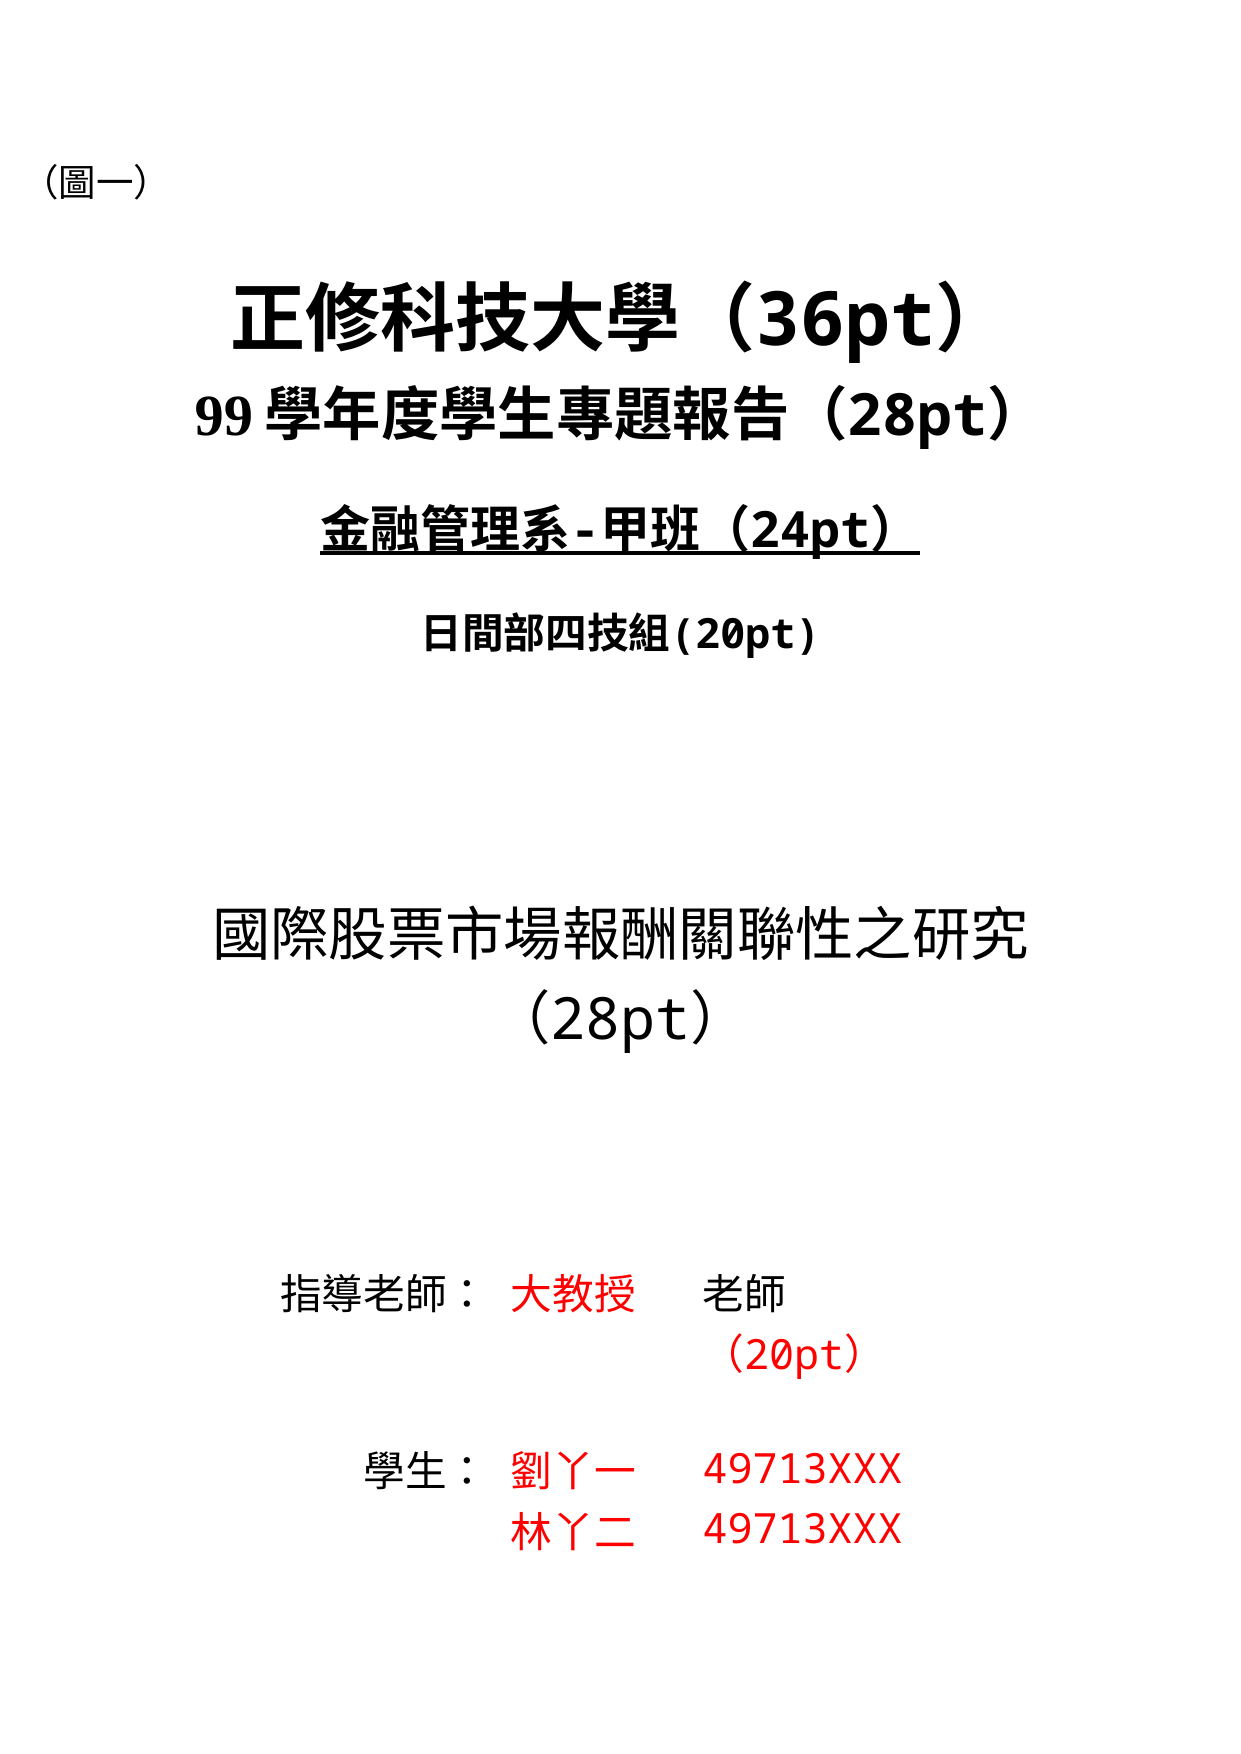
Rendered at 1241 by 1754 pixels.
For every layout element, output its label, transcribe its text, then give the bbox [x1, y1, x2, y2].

table_cell 林丫二 [499, 1499, 691, 1559]
table_cell 49713XXX [691, 1439, 971, 1499]
table_header 指導老師： [248, 1261, 499, 1438]
text 正修科技大學（36pt） [118, 258, 1122, 367]
text 國際股票市場報酬關聯性之研究（28pt） [118, 887, 1122, 1057]
text 日間部四技組(20pt) [118, 600, 1122, 660]
table_header 大教授 [499, 1261, 691, 1438]
text （圖一） [21, 153, 197, 208]
text 99學年度學生專題報告（28pt） [118, 367, 1122, 452]
table_cell 學生： [248, 1439, 499, 1499]
text 金融管理系-甲班（24pt） [118, 489, 1122, 562]
text [6, 146, 212, 239]
table_cell 劉丫一 [499, 1439, 691, 1499]
table_cell [248, 1499, 499, 1559]
table_cell 49713XXX [691, 1499, 971, 1559]
table_header 老師（20pt） [691, 1261, 971, 1438]
